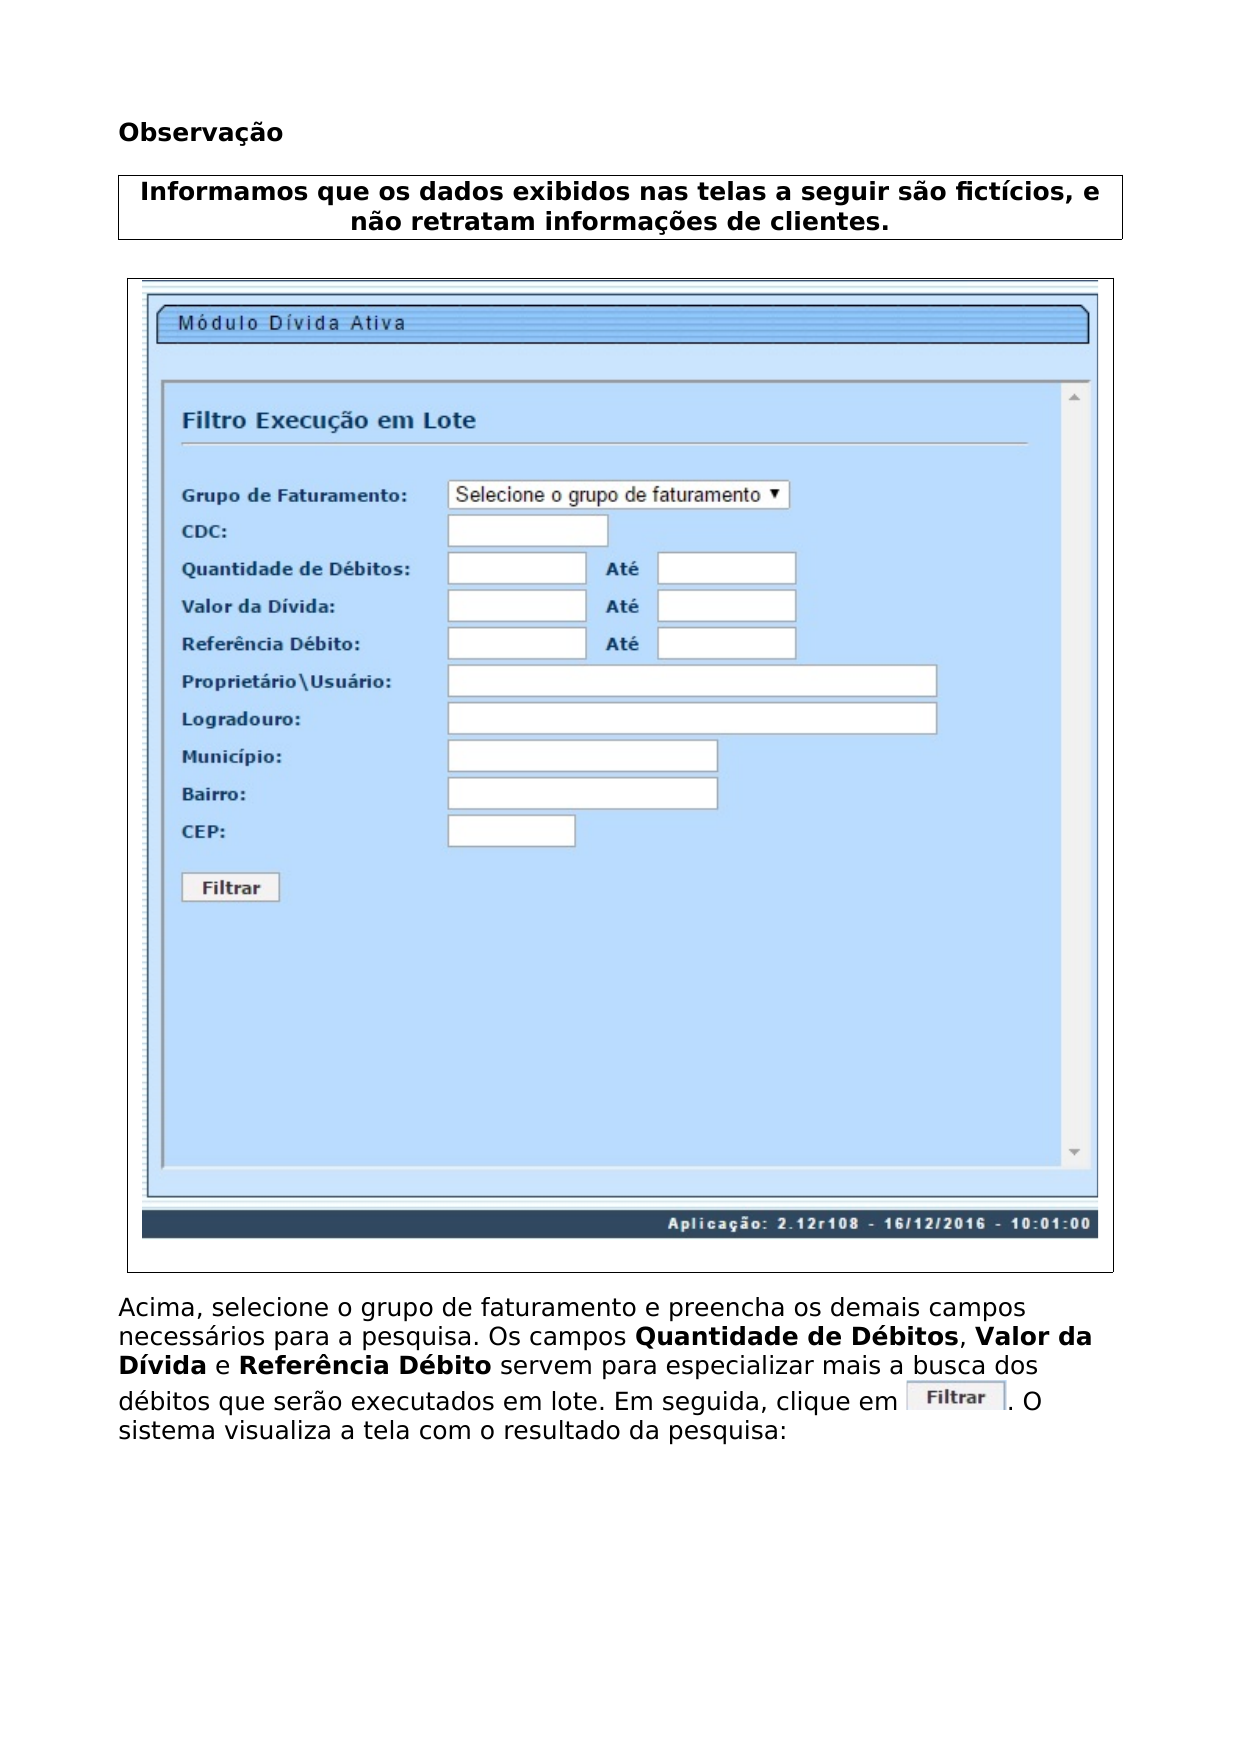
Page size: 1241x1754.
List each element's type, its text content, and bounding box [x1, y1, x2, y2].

subtitle Observação [118, 118, 1122, 147]
picture [906, 1380, 1007, 1410]
table_header [128, 279, 1113, 1272]
text Acima, selecione o grupo de faturamento e preencha os demais campos necessários para a pesquisa. Os campos Quantidade de Débitos, Valor da Dívida e Referência Débito servem para especializar mais a busca dos débitos que serão executados em lote. Em seguida, clique em . O sistema visualiza a tela com o resultado da pesquisa: [118, 1281, 1122, 1445]
table_header Informamos que os dados exibidos nas telas a seguir são fictícios, e não retratam informações de clientes. [119, 176, 1122, 239]
picture [142, 280, 1099, 1240]
